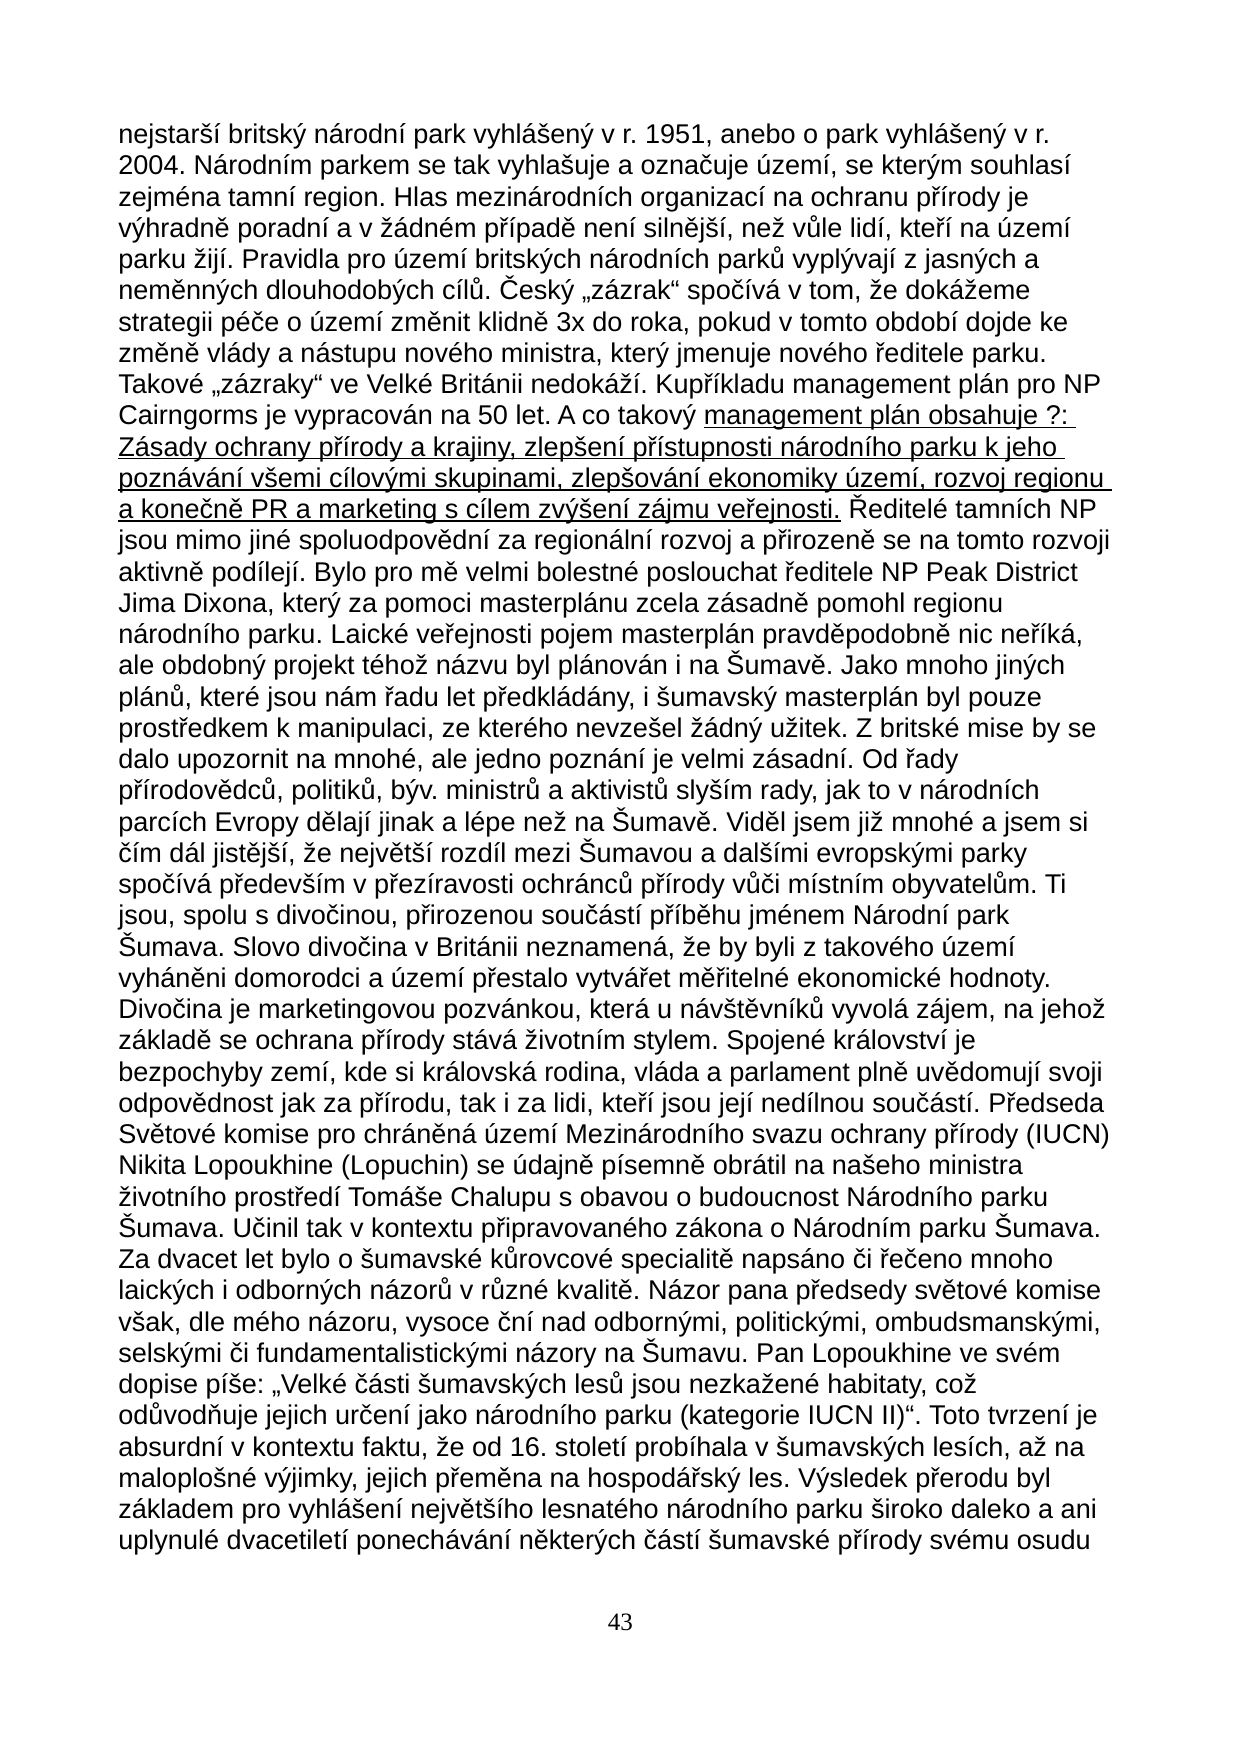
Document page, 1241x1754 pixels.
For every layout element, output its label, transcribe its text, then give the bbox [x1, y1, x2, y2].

text nejstarší britský národní park vyhlášený v r. 1951, anebo o park vyhlášený v r. 2004. Národním parkem se tak vyhlašuje a označuje území, se kterým souhlasí zejména tamní region. Hlas mezinárodních organizací na ochranu přírody je výhradně poradní a v žádném případě není silnější, než vůle lidí, kteří na území parku žijí. Pravidla pro území britských národních parků vyplývají z jasných a neměnných dlouhodobých cílů. Český „zázrak“ spočívá v tom, že dokážeme strategii péče o území změnit klidně 3x do roka, pokud v tomto období dojde ke změně vlády a nástupu nového ministra, který jmenuje nového ředitele parku. Takové „zázraky“ ve Velké Británii nedokáží. Kupříkladu management plán pro NP Cairngorms je vypracován na 50 let. A co takový management plán obsahuje ?: Zásady ochrany přírody a krajiny, zlepšení přístupnosti národního parku k jeho poznávání všemi cílovými skupinami, zlepšování ekonomiky území, rozvoj regionu a konečně PR a marketing s cílem zvýšení zájmu veřejnosti. Ředitelé tamních NP jsou mimo jiné spoluodpovědní za regionální rozvoj a přirozeně se na tomto rozvoji aktivně podílejí. Bylo pro mě velmi bolestné poslouchat ředitele NP Peak District Jima Dixona, který za pomoci masterplánu zcela zásadně pomohl regionu národního parku. Laické veřejnosti pojem masterplán pravděpodobně nic neříká, ale obdobný projekt téhož názvu byl plánován i na Šumavě. Jako mnoho jiných plánů, které jsou nám řadu let předkládány, i šumavský masterplán byl pouze prostředkem k manipulaci, ze kterého nevzešel žádný užitek. Z britské mise by se dalo upozornit na mnohé, ale jedno poznání je velmi zásadní. Od řady přírodovědců, politiků, býv. ministrů a aktivistů slyším rady, jak to v národních parcích Evropy dělají jinak a lépe než na Šumavě. Viděl jsem již mnohé a jsem si čím dál jistější, že největší rozdíl mezi Šumavou a dalšími evropskými parky spočívá především v přezíravosti ochránců přírody vůči místním obyvatelům. Ti jsou, spolu s divočinou, přirozenou součástí příběhu jménem Národní park Šumava. Slovo divočina v Británii neznamená, že by byli z takového území vyháněni domorodci a území přestalo vytvářet měřitelné ekonomické hodnoty. Divočina je marketingovou pozvánkou, která u návštěvníků vyvolá zájem, na jehož základě se ochrana přírody stává životním stylem. Spojené království je bezpochyby zemí, kde si královská rodina, vláda a parlament plně uvědomují svoji odpovědnost jak za přírodu, tak i za lidi, kteří jsou její nedílnou součástí. Předseda Světové komise pro chráněná území Mezinárodního svazu ochrany přírody (IUCN) Nikita Lopoukhine (Lopuchin) se údajně písemně obrátil na našeho ministra životního prostředí Tomáše Chalupu s obavou o budoucnost Národního parku Šumava. Učinil tak v kontextu připravovaného zákona o Národním parku Šumava. Za dvacet let bylo o šumavské kůrovcové specialitě napsáno či řečeno mnoho laických i odborných názorů v různé kvalitě. Názor pana předsedy světové komise však, dle mého názoru, vysoce ční nad odbornými, politickými, ombudsmanskými, selskými či fundamentalistickými názory na Šumavu. Pan Lopoukhine ve svém dopise píše: „Velké části šumavských lesů jsou nezkažené habitaty, což odůvodňuje jejich určení jako národního parku (kategorie IUCN II)“. Toto tvrzení je absurdní v kontextu faktu, že od 16. století probíhala v šumavských lesích, až na maloplošné výjimky, jejich přeměna na hospodářský les. Výsledek přerodu byl základem pro vyhlášení největšího lesnatého národního parku široko daleko a ani uplynulé dvacetiletí ponechávání některých částí šumavské přírody svému osudu [118, 118, 1122, 1556]
